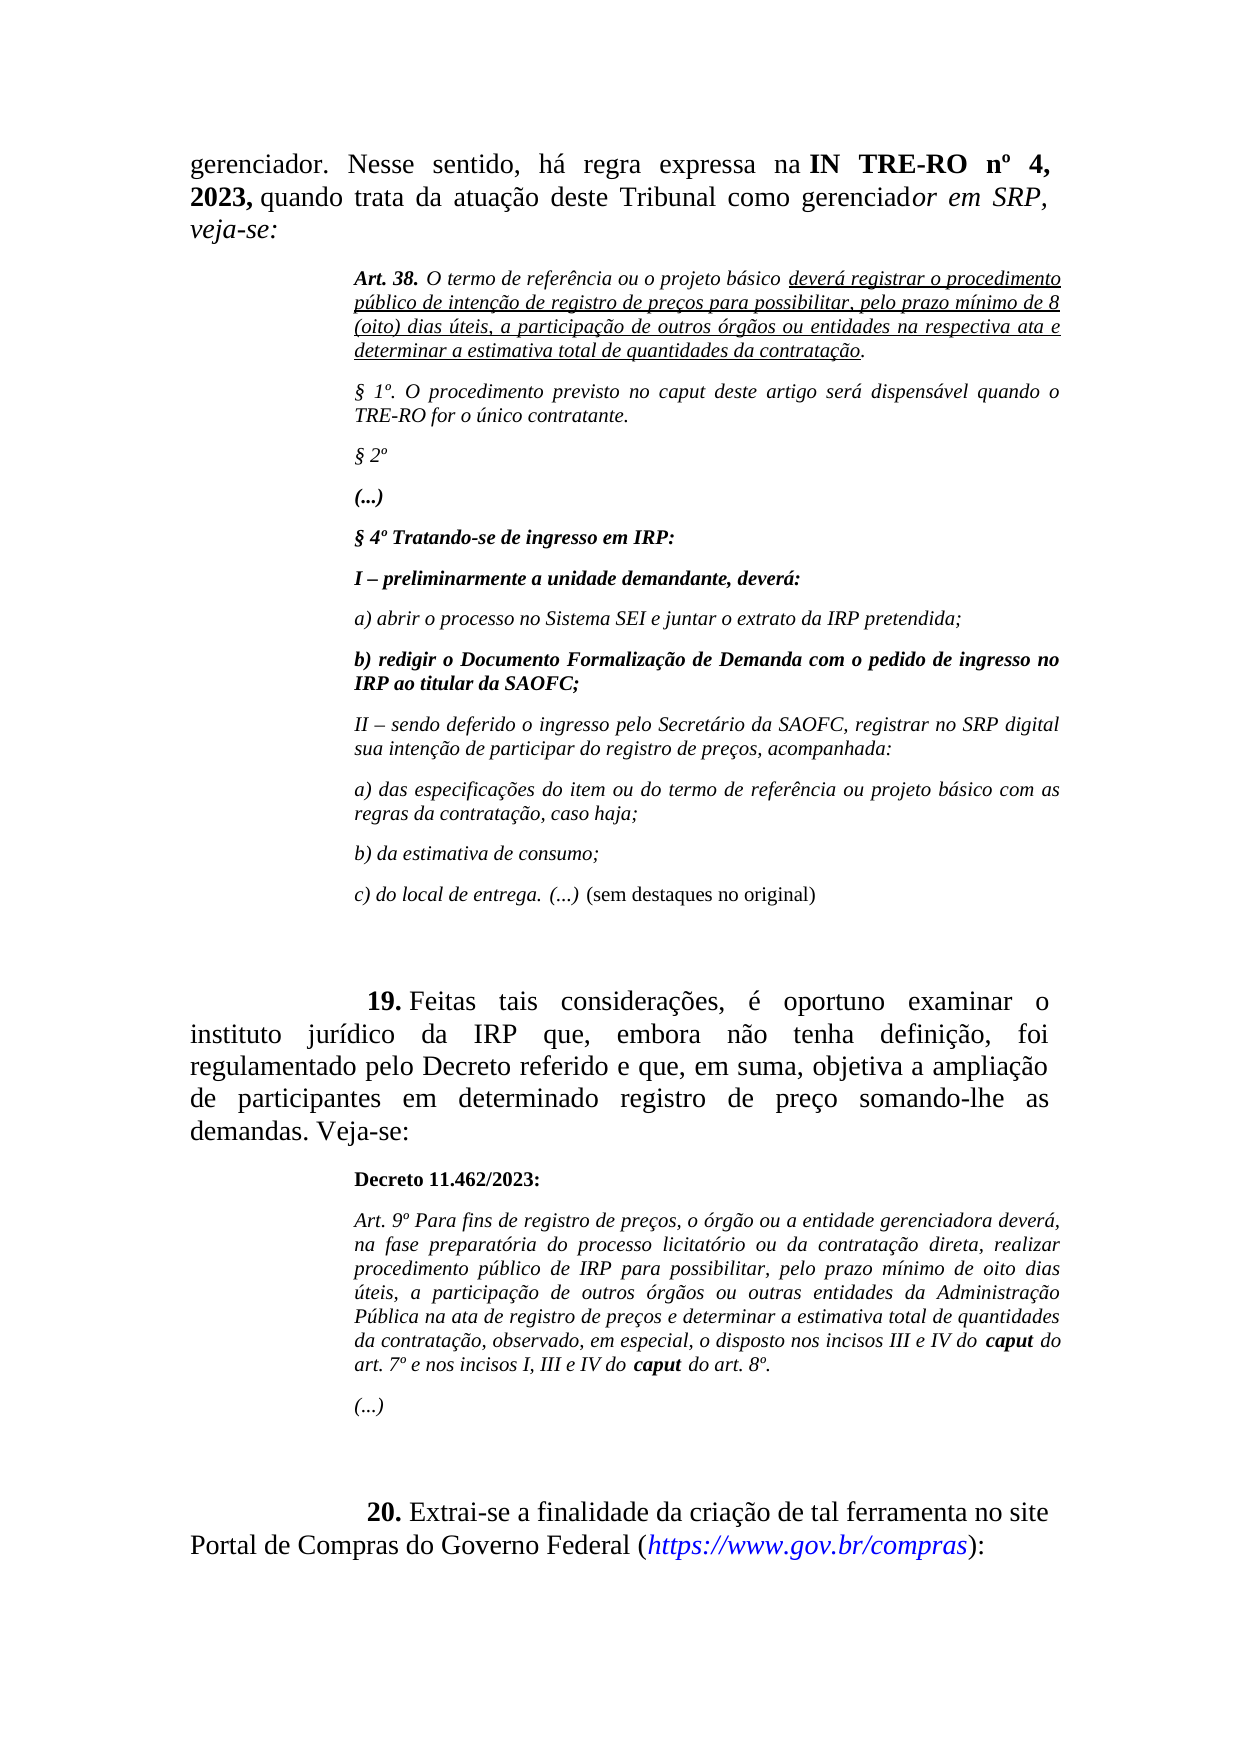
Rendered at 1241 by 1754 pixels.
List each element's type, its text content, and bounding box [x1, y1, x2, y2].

text b) redigir o Documento Formalização de Demanda com o pedido de ingresso no IRP ao titular da SAOFC; [354, 647, 1063, 695]
text § 1º. O procedimento previsto no caput deste artigo será dispensável quando o TRE-RO for o único contratante. [354, 378, 1063, 427]
text Art. 38. O termo de referência ou o projeto básico deverá registrar o procedimento público de intenção de registro de preços para possibilitar, pelo prazo mínimo de 8 (oito) dias úteis, a participação de outros órgãos ou entidades na respectiva ata e determinar a estimativa total de quantidades da contratação. [354, 266, 1063, 362]
text a) das especificações do item ou do termo de referência ou projeto básico com as regras da contratação, caso haja; [354, 777, 1063, 825]
text (...) [354, 1393, 1063, 1417]
text I – preliminarmente a unidade demandante, deverá: [354, 566, 1063, 589]
text § 4º Tratando-se de ingresso em IRP: [354, 525, 1063, 549]
text Art. 9º Para fins de registro de preços, o órgão ou a entidade gerenciadora deverá, na fase preparatória do processo licitatório ou da contratação direta, realizar procedimento público de IRP para possibilitar, pelo prazo mínimo de oito dias úteis, a participação de outros órgãos ou outras entidades da Administração Pública na ata de registro de preços e determinar a estimativa total de quantidades da contratação, observado, em especial, o disposto nos incisos III e IV do caput do art. 7º e nos incisos I, III e IV do caput do art. 8º. [354, 1208, 1063, 1376]
text II – sendo deferido o ingresso pelo Secretário da SAOFC, registrar no SRP digital sua intenção de participar do registro de preços, acompanhada: [354, 712, 1063, 760]
text Decreto 11.462/2023: [354, 1167, 1063, 1191]
text 19. Feitas tais considerações, é oportuno examinar o instituto jurídico da IRP que, embora não tenha definição, foi regulamentado pelo Decreto referido e que, em suma, objetiva a ampliação de participantes em determinado registro de preço somando-lhe as demandas. Veja-se: [190, 984, 1051, 1146]
text gerenciador. Nesse sentido, há regra expressa na IN TRE-RO nº 4, 2023, quando trata da atuação deste Tribunal como gerenciador em SRP, veja-se: [190, 148, 1051, 245]
text 20. Extrai-se a finalidade da criação de tal ferramenta no site Portal de Compras do Governo Federal (https://www.gov.br/compras): [190, 1495, 1051, 1560]
text a) abrir o processo no Sistema SEI e juntar o extrato da IRP pretendida; [354, 606, 1063, 630]
text c) do local de entrega. (...) (sem destaques no original) [354, 882, 1063, 906]
text b) da estimativa de consumo; [354, 841, 1063, 865]
text (...) [354, 484, 1063, 508]
text § 2º [354, 443, 1063, 467]
